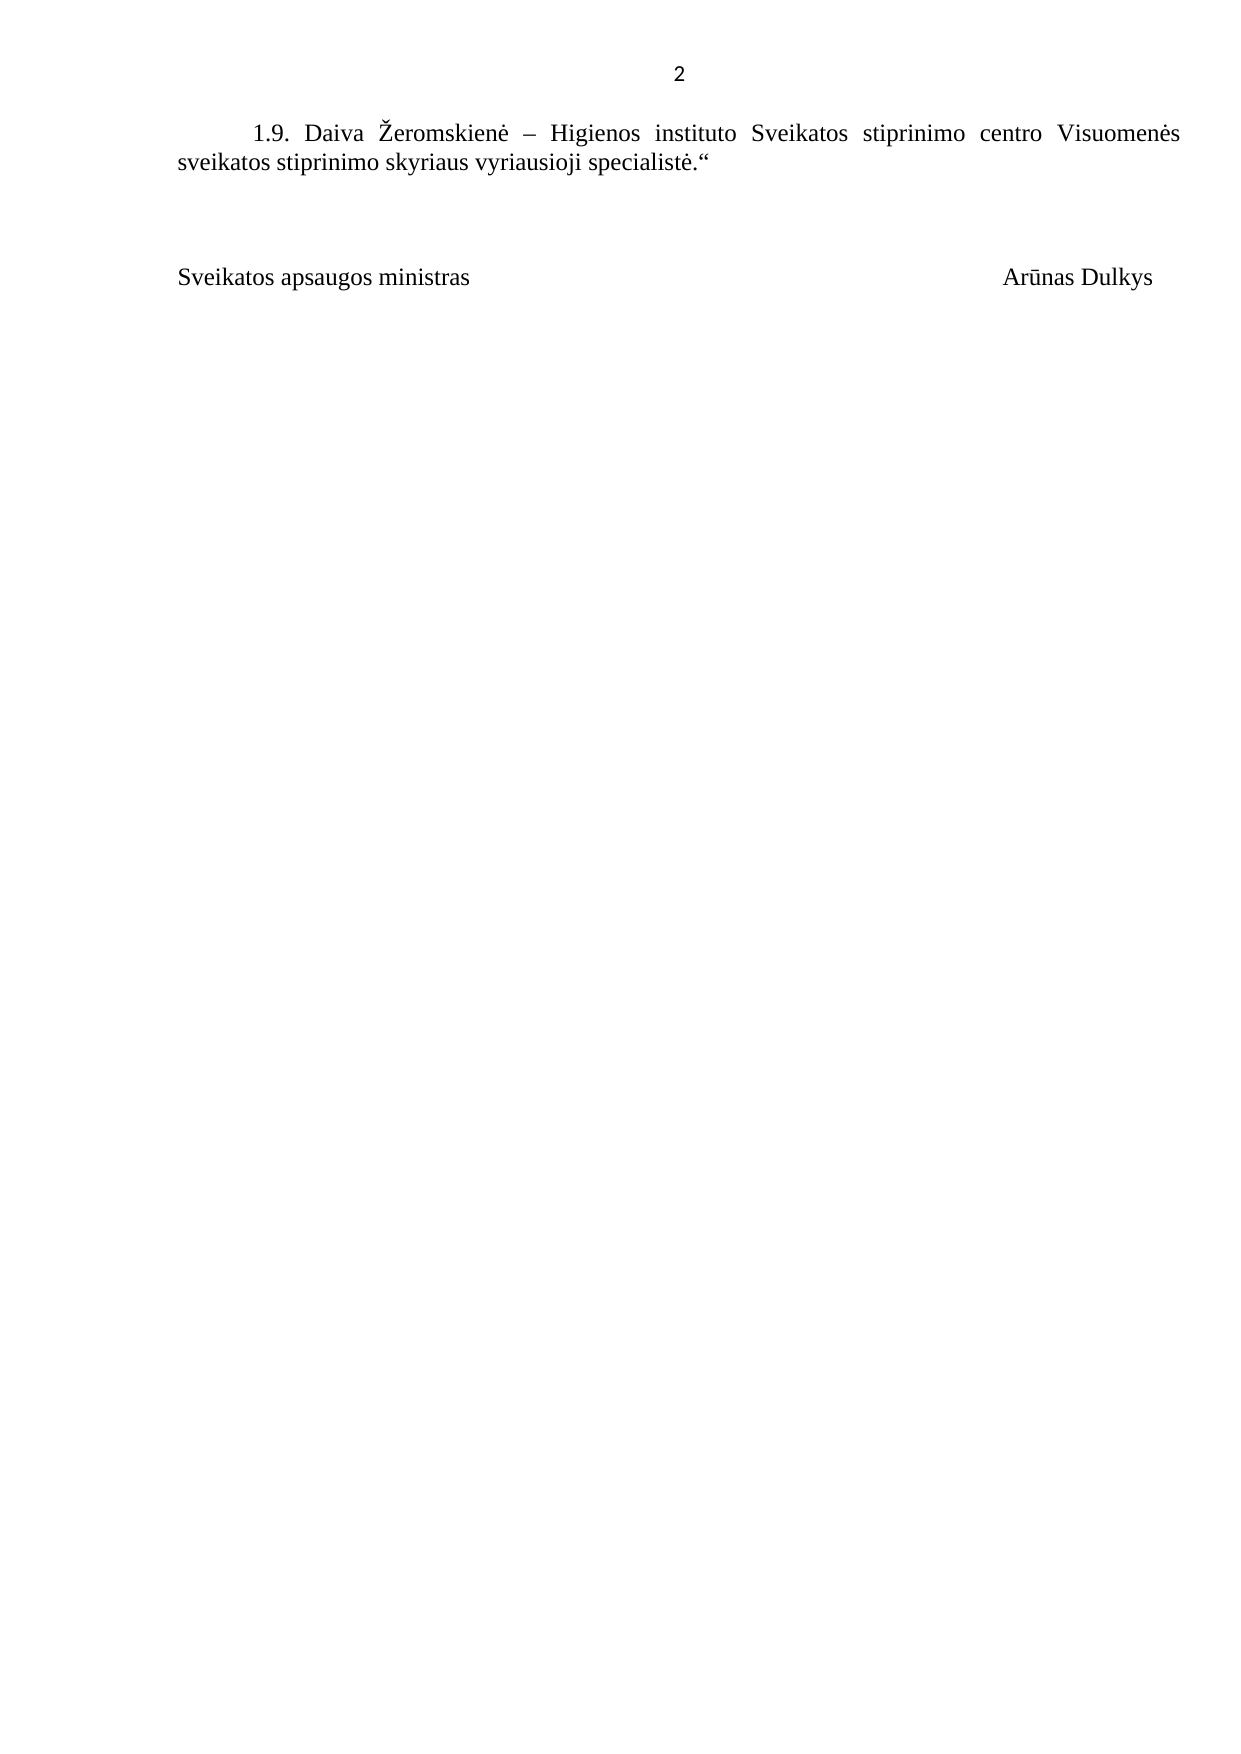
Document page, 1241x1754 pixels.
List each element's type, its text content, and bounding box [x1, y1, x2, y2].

text 1.9. Daiva Žeromskienė – Higienos instituto Sveikatos stiprinimo centro Visuomenės sveikatos stiprinimo skyriaus vyriausioji specialistė.“ [177, 118, 1181, 176]
text Sveikatos apsaugos ministras Arūnas Dulkys [177, 262, 1181, 291]
